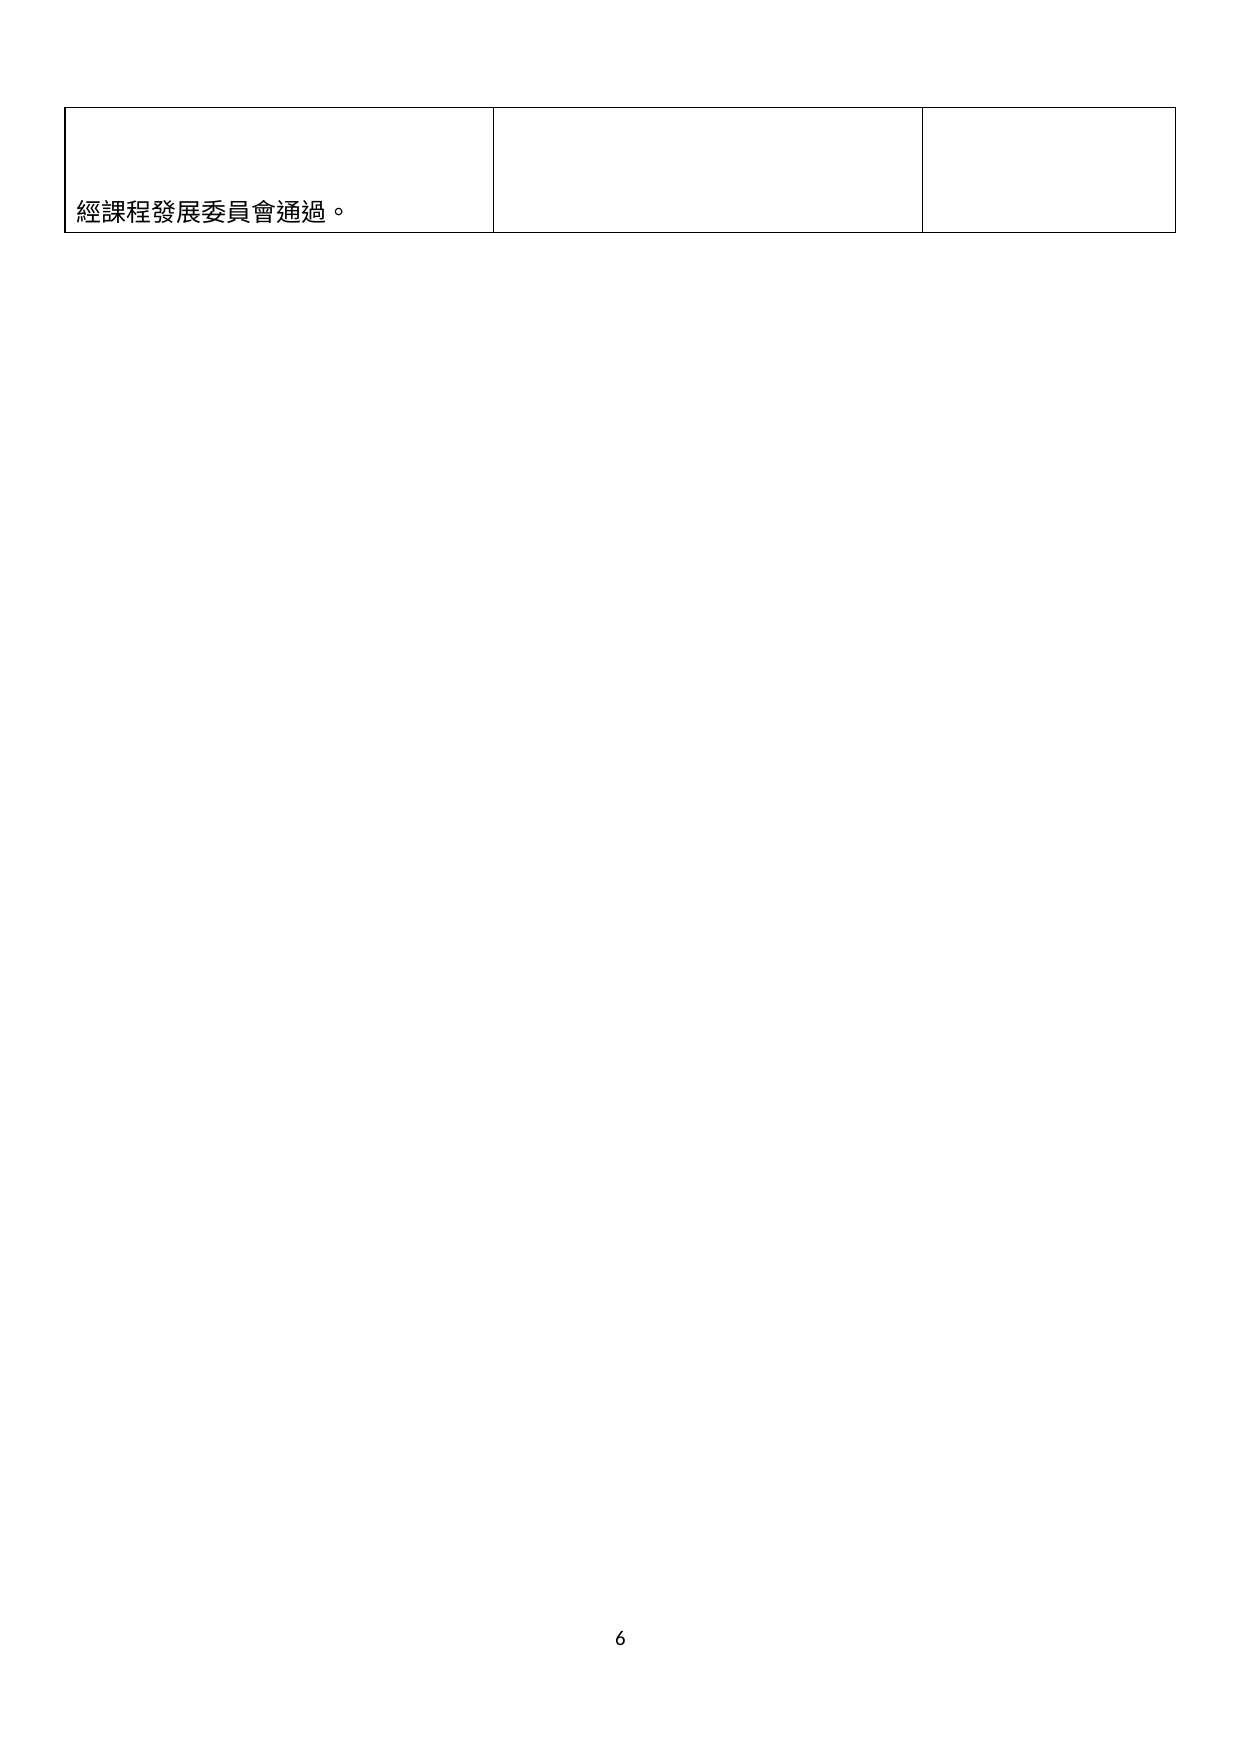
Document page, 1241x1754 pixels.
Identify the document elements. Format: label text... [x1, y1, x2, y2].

table_cell [923, 108, 1175, 232]
table_cell 經課程發展委員會通過。 [66, 108, 493, 232]
table_cell [494, 108, 922, 232]
